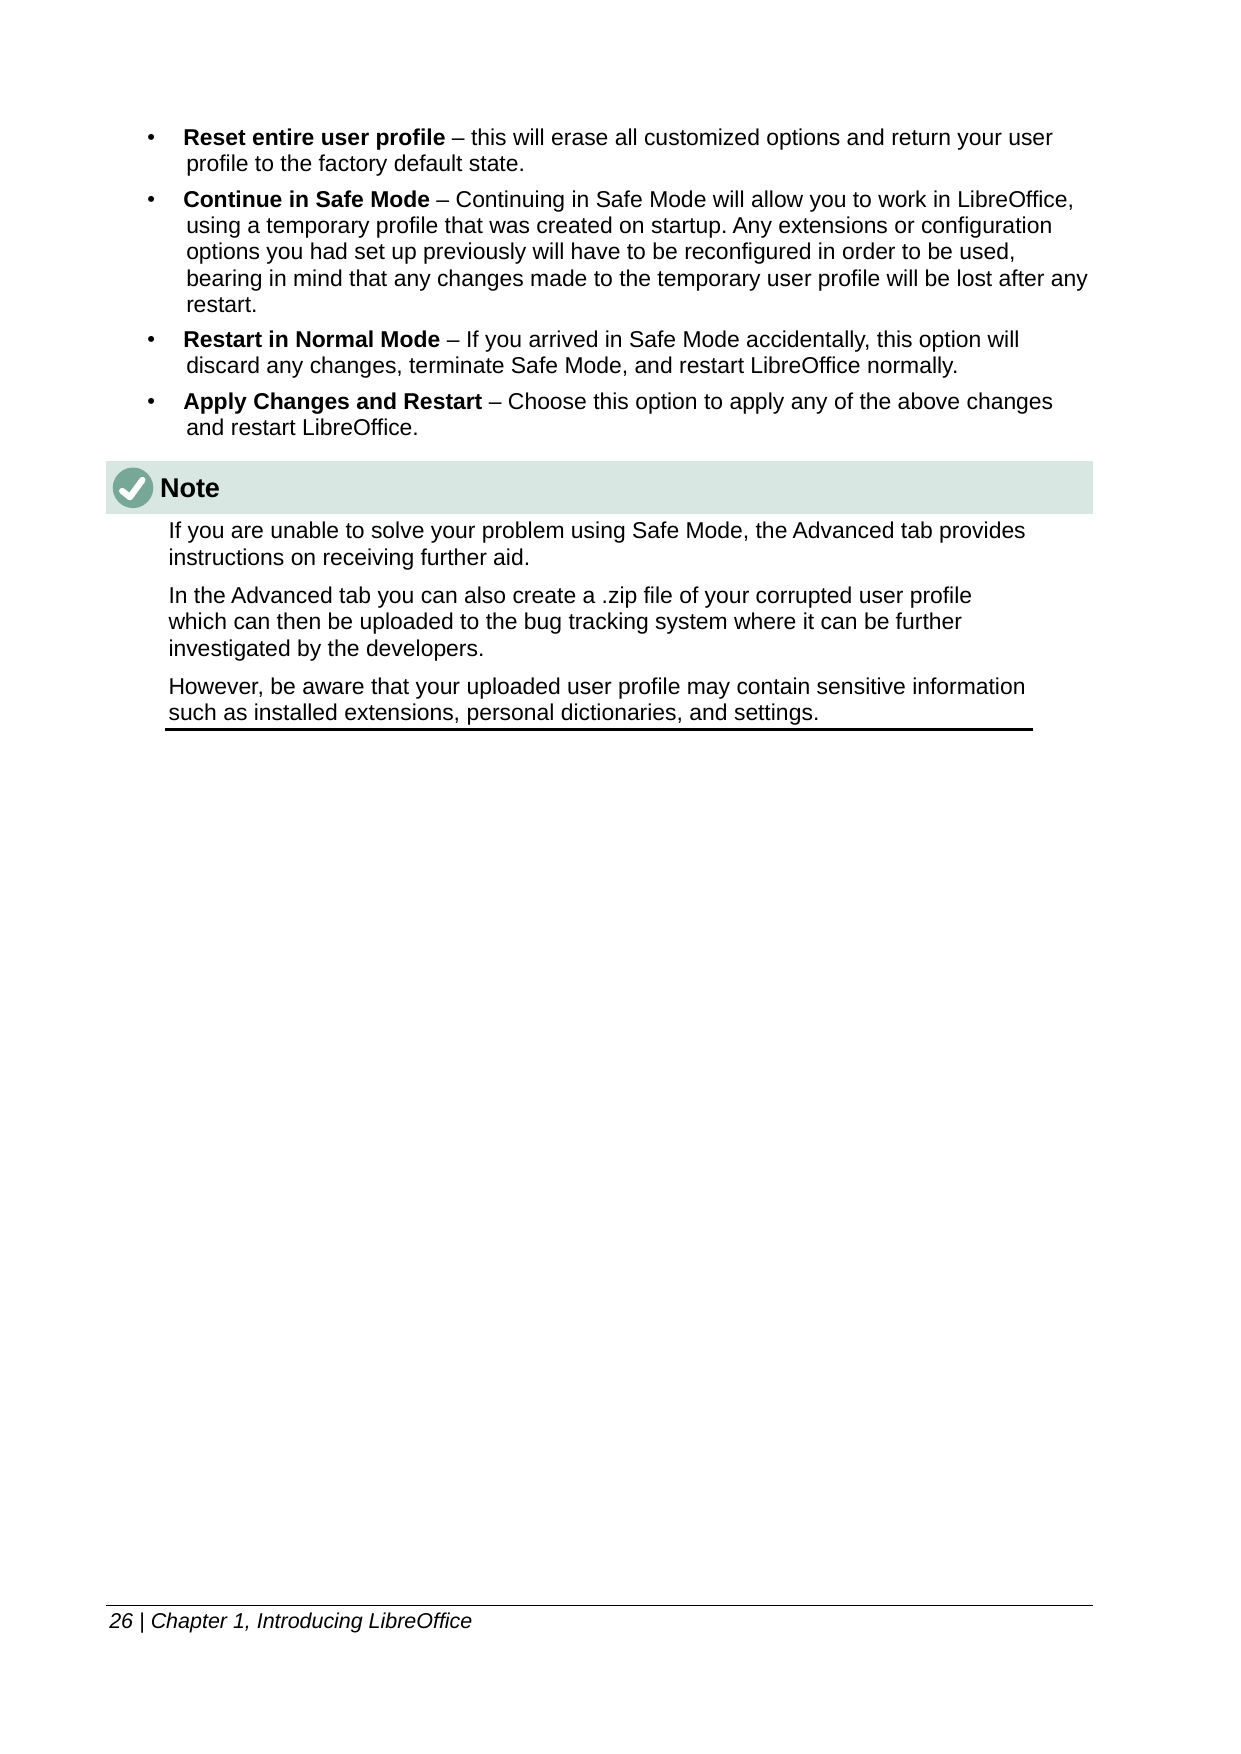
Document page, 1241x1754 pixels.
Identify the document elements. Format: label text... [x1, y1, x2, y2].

list Continue in Safe Mode – Continuing in Safe Mode will allow you to work in LibreOffice, using a temporary profile that was created on startup. Any extensions or configuration options you had set up previously will have to be reconfigured in order to be used, bearing in mind that any changes made to the temporary user profile will be lost after any restart. [144, 183, 1093, 317]
subtitle Note [106, 461, 1093, 514]
text In the Advanced tab you can also create a .zip file of your corrupted user profile which can then be uploaded to the bug tracking system where it can be further investigated by the developers. [165, 579, 1033, 661]
list Apply Changes and Restart – Choose this option to apply any of the above changes and restart LibreOffice. [144, 385, 1093, 443]
list Reset entire user profile – this will erase all customized options and return your user profile to the factory default state. [144, 121, 1093, 177]
list Restart in Normal Mode – If you arrived in Safe Mode accidentally, this option will discard any changes, terminate Safe Mode, and restart LibreOffice normally. [144, 323, 1093, 379]
text However, be aware that your uploaded user profile may contain sensitive information such as installed extensions, personal dictionaries, and settings. [165, 670, 1033, 728]
text If you are unable to solve your problem using Safe Mode, the Advanced tab provides instructions on receiving further aid. [165, 514, 1033, 570]
